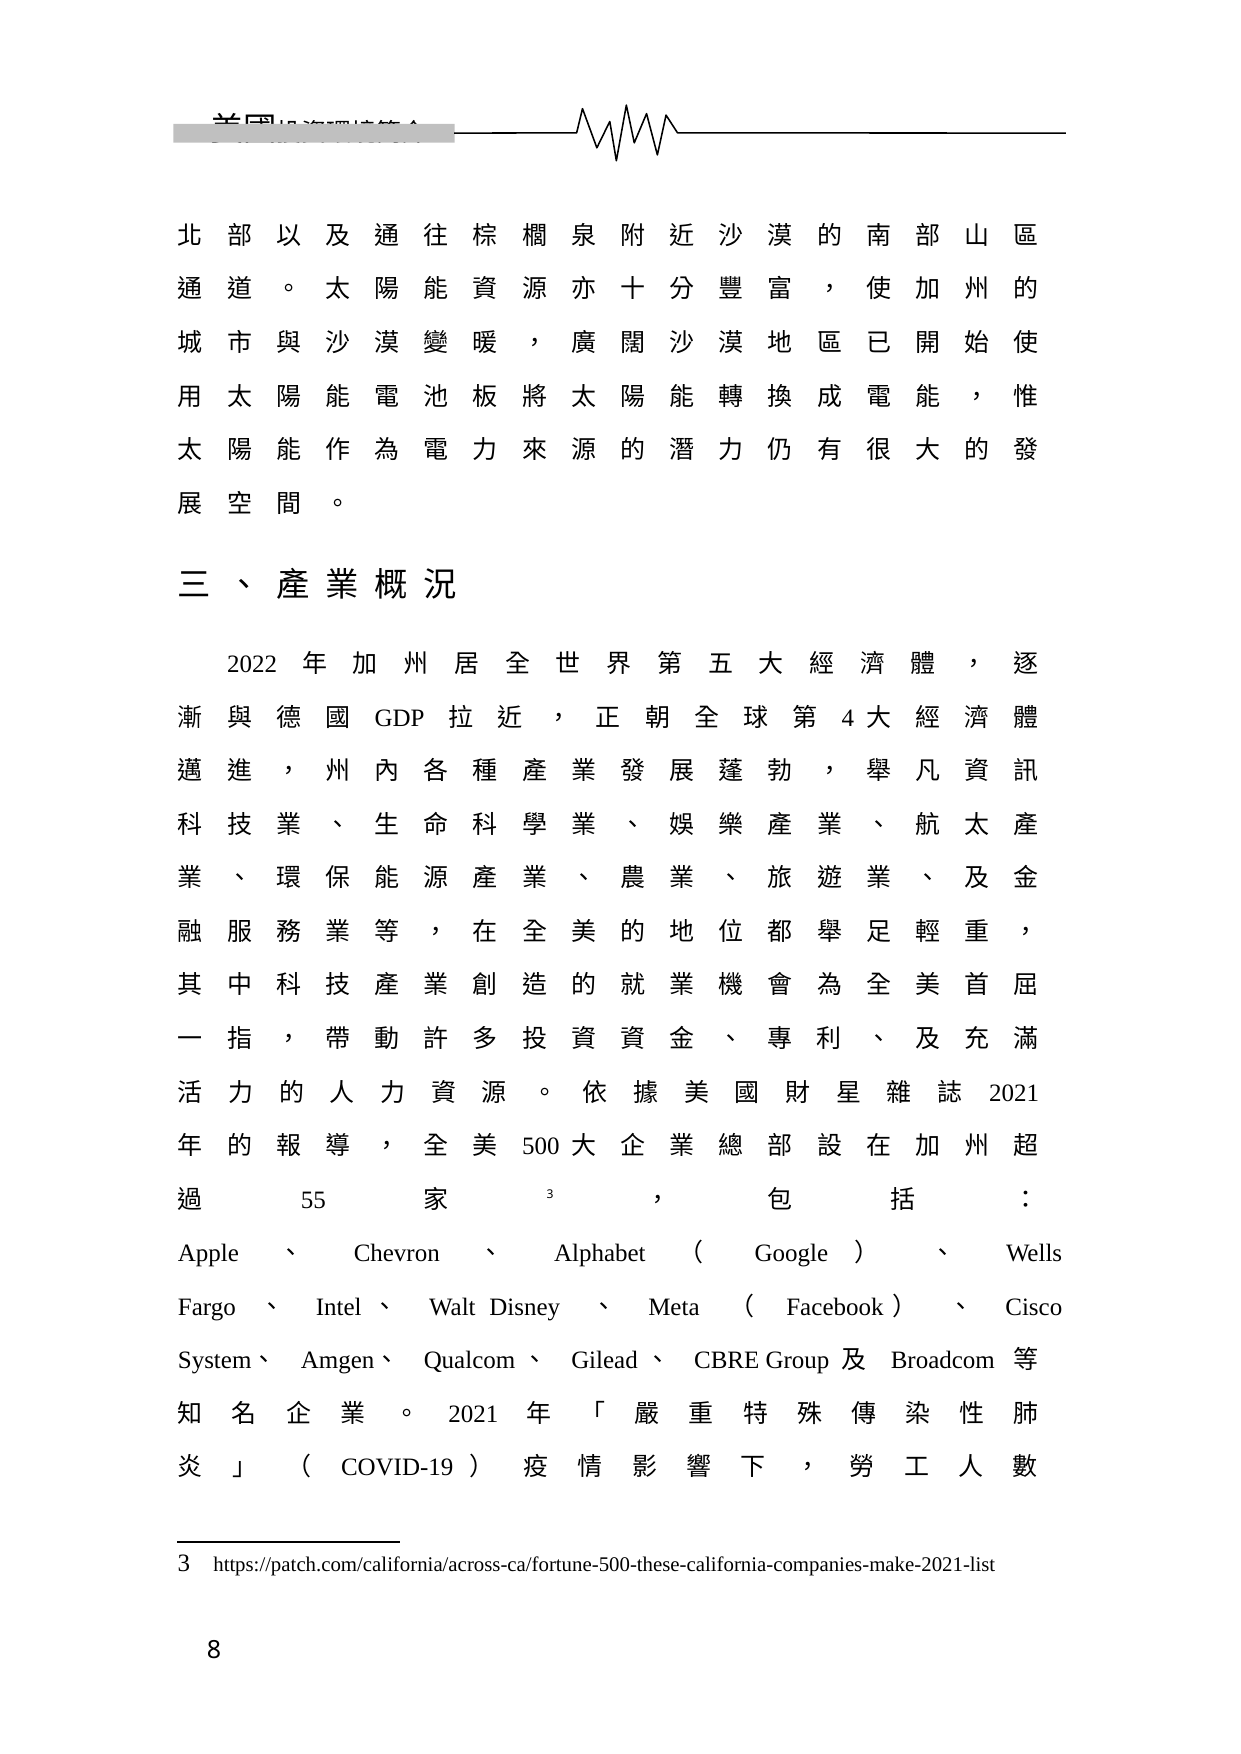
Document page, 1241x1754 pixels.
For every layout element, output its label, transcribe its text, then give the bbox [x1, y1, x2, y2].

text 2022年加州居全世界第五大經濟體，逐漸與德國GDP拉近，正朝全球第4大經濟體邁進，州內各種產業發展蓬勃，舉凡資訊科技業、生命科學業、娛樂產業、航太產業、環保能源產業、農業、旅遊業、及金融服務業等，在全美的地位都舉足輕重，其中科技產業創造的就業機會為全美首屈一指，帶動許多投資資金、專利、及充滿活力的人力資源。依據美國財星雜誌2021年的報導，全美500大企業總部設在加州超過55家，包括：Apple、Chevron、Alphabet（Google）、Wells Fargo、Intel、Walt Disney、Meta（Facebook）、Cisco System、Amgen、Qualcom、Gilead、CBRE Group及Broadcom等知名企業。2021年「嚴重特殊傳染性肺炎」（COVID-19）疫情影響下，勞工人數 [178, 635, 1063, 1492]
text 加州土地廣大，各區域因氣候不同蘊含豐富天然資源，重要天然資源依序如次，最重要首推水資源，共可灌溉高達800萬畝農地，其次是水產，僅次路易斯安那州位居全美第二位，每年水產總重達約6億磅，第三為木材，全州林地面積達4,250萬畝，第四為礦產，種類居全美之冠，產值占全美10%，僅次於德州及路易斯安那州，主要礦產為石油、天然氣、水泥、砂石、及硼砂，第五為旅遊娛樂，加州花費於旅遊住宿及娛樂設施是全美第一名，第二名是紐約州，加州共有150個州級公園，旅遊優勢不勝枚舉，諸如氣候宜人、景色有山有海、有沙漠有景點，州內著名旅遊勝地如Palm Springs、Disneyland、Hollywood、及玫瑰花車遊行等。另加州的風力資源非常豐富，尤其是在東北部以及通往棕櫚泉附近沙漠的南部山區通道。太陽能資源亦十分豐富，使加州的城市與沙漠變暖，廣闊沙漠地區已開始使用太陽能電池板將太陽能轉換成電能，惟太陽能作為電力來源的潛力仍有很大的發展空間。 [178, 207, 1063, 528]
text 三、產業概況 [178, 555, 1063, 608]
text https://patch.com/california/across-ca/fortune-500-these-california-companies-make-2021-list [177, 1548, 1063, 1577]
